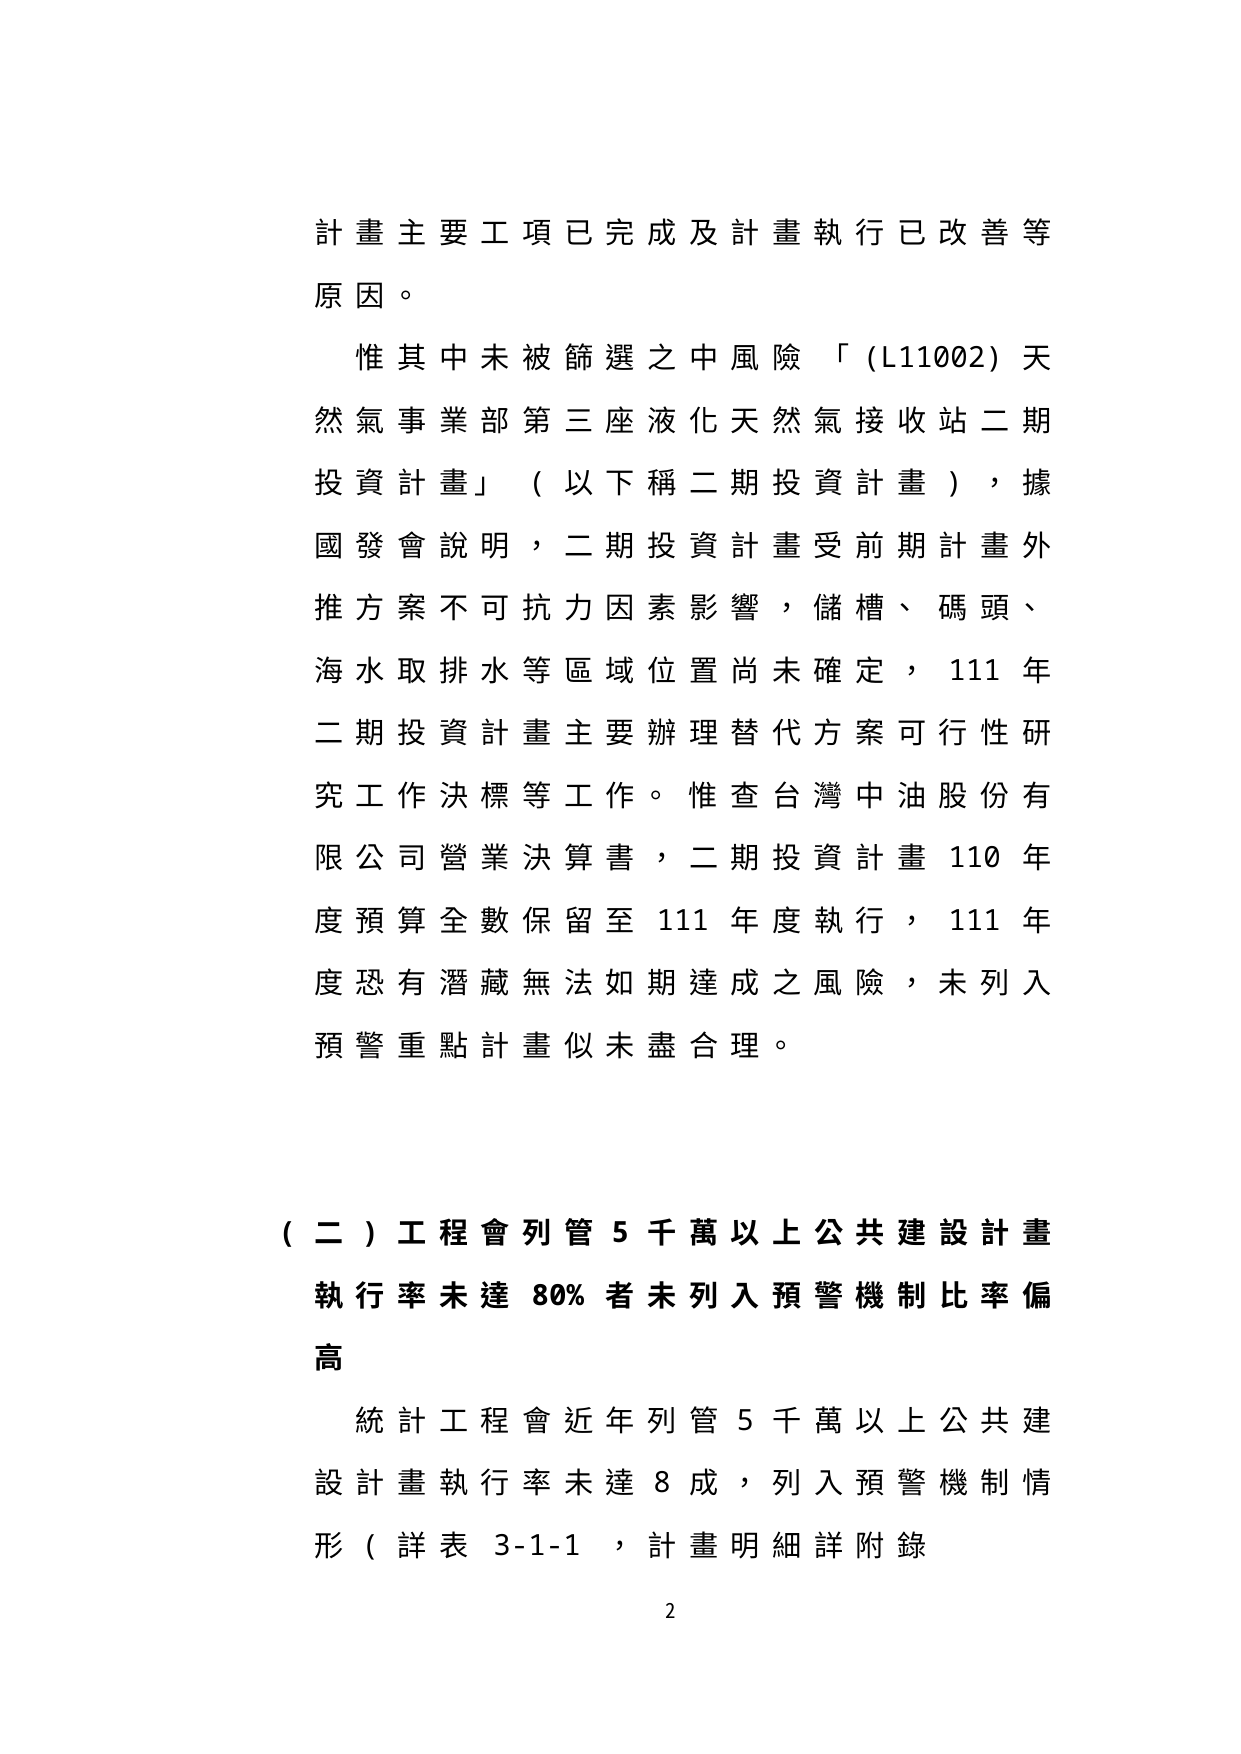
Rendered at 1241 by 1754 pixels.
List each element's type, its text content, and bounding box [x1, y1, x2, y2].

text 統計工程會近年列管5千萬以上公共建設計畫執行率未達8成，列入預警機制情形(詳表3-1-1，計畫明細詳附錄 [271, 1377, 1058, 1564]
text (二)工程會列管5千萬以上公共建設計畫執行率未達80%者未列入預警機制比率偏高 [241, 1189, 1058, 1377]
text 檢視近兩年篩選計畫，有當年度中高風險計畫，下年度未確切評估落後原因，即未繼續篩選之情形，如109年度高風險「海洋文化及流行音樂中心計畫」、中風險「精進氣象雷達與災防預警計畫」、「強化臺灣海象暨氣象災防環境監測」、「原住民及花東離島地區殯葬設施改善計畫」未列為110年預警計畫，及110年度中風險「(L11002)天然氣事業部第三座液化天然氣接收站二期投資計畫」、「向海致敬—全國海灘安全調查及建置海域遊憩資訊安全監測系統計畫」、「購建新臺馬輪計畫」未列為111年預警計畫，據國發會說明，未列為預警計畫主要係計畫屆期、計畫主要工項已完成及計畫執行已改善等原因。 [271, 189, 1058, 314]
text 惟其中未被篩選之中風險「(L11002)天然氣事業部第三座液化天然氣接收站二期投資計畫」(以下稱二期投資計畫)，據國發會說明，二期投資計畫受前期計畫外推方案不可抗力因素影響，儲槽、碼頭、海水取排水等區域位置尚未確定，111年二期投資計畫主要辦理替代方案可行性研究工作決標等工作。惟查台灣中油股份有限公司營業決算書，二期投資計畫110年度預算全數保留至111年度執行，111年度恐有潛藏無法如期達成之風險，未列入預警重點計畫似未盡合理。 [271, 314, 1058, 1064]
